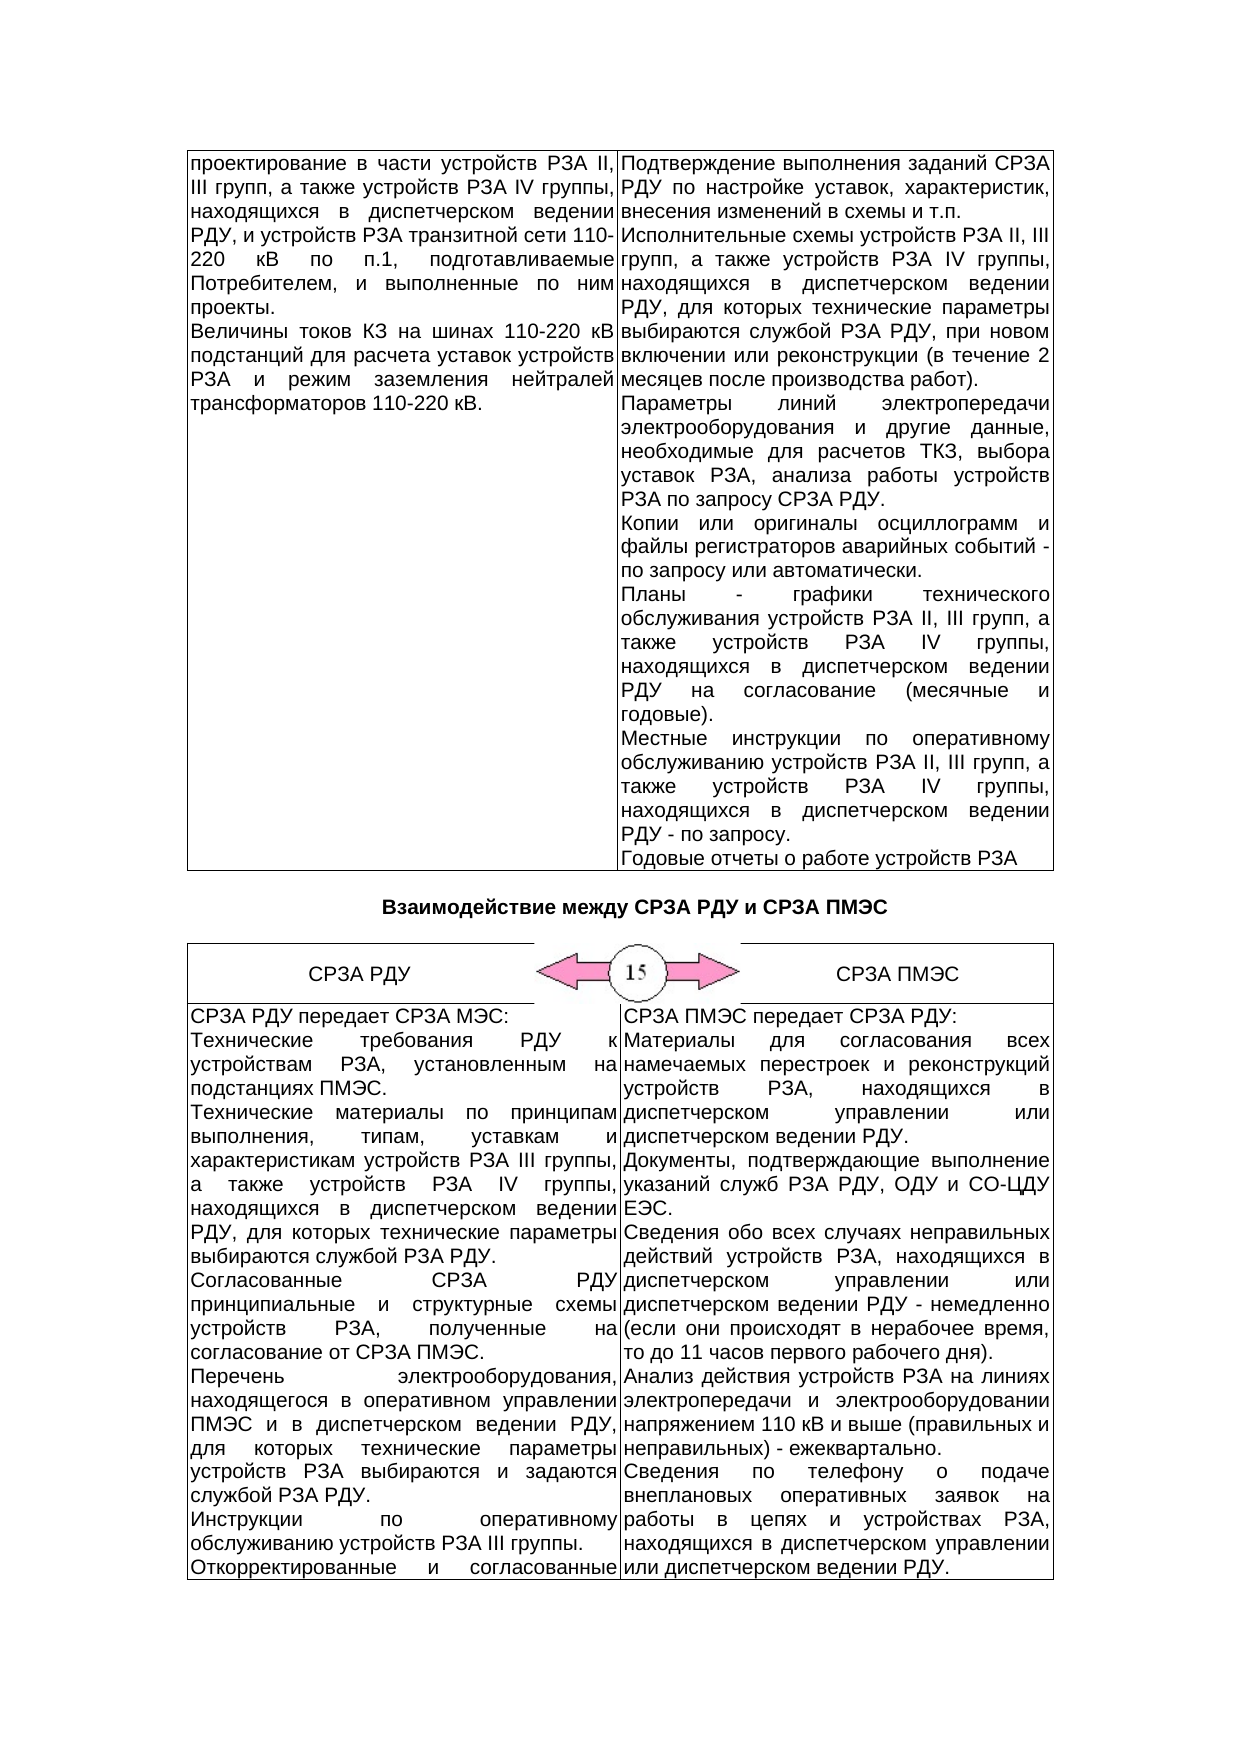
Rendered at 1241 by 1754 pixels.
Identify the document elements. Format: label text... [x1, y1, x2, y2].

table_cell СРЗА РДУ передает СРЗА МЭС: Технические требования РДУ к устройствам РЗА, установленным на подстанциях ПМЭС. Технические материалы по принципам выполнения, типам, уставкам и характеристикам устройств РЗА III группы, а также устройств РЗА IV группы, находящихся в диспетчерском ведении РДУ, для которых технические параметры выбираются службой РЗА РДУ. Согласованные СРЗА РДУ принципиальные и структурные схемы устройств РЗА, полученные на согласование от СРЗА ПМЭС. Перечень электрооборудования, находящегося в оперативном управлении ПМЭС и в диспетчерском ведении РДУ, для которых технические параметры устройств РЗА выбираются и задаются службой РЗА РДУ. Инструкции по оперативному обслуживанию устройств РЗА III группы. Откорректированные и согласованные [188, 1004, 620, 1579]
table_header СРЗА ПМЭС [742, 944, 1053, 1003]
table_cell СРЗА ПМЭС передает СРЗА РДУ: Материалы для согласования всех намечаемых перестроек и реконструкций устройств РЗА, находящихся в диспетчерском управлении или диспетчерском ведении РДУ. Документы, подтверждающие выполнение указаний служб РЗА РДУ, ОДУ и СО-ЦДУ ЕЭС. Сведения обо всех случаях неправильных действий устройств РЗА, находящихся в диспетчерском управлении или диспетчерском ведении РДУ - немедленно (если они происходят в нерабочее время, то до 11 часов первого рабочего дня). Анализ действия устройств РЗА на линиях электропередачи и электрооборудовании напряжением 110 кВ и выше (правильных и неправильных) - ежеквартально. Сведения по телефону о подаче внеплановых оперативных заявок на работы в цепях и устройствах РЗА, находящихся в диспетчерском управлении или диспетчерском ведении РДУ. [621, 1004, 1053, 1579]
table_cell проектирование в части устройств РЗА II, III групп, а также устройств РЗА IV группы, находящихся в диспетчерском ведении РДУ, и устройств РЗА транзитной сети 110-220 кВ по п.1, подготавливаемые Потребителем, и выполненные по ним проекты. Величины токов КЗ на шинах 110-220 кВ подстанций для расчета уставок устройств РЗА и режим заземления нейтралей трансформаторов 110-220 кВ. [188, 151, 617, 870]
text Взаимодействие между СРЗА РДУ и СРЗА ПМЭС [187, 895, 1053, 919]
table_cell Подтверждение выполнения заданий СРЗА РДУ по настройке уставок, характеристик, внесения изменений в схемы и т.п. Исполнительные схемы устройств РЗА II, III групп, а также устройств РЗА IV группы, находящихся в диспетчерском ведении РДУ, для которых технические параметры выбираются службой РЗА РДУ, при новом включении или реконструкции (в течение 2 месяцев после производства работ). Параметры линий электропередачи электрооборудования и другие данные, необходимые для расчетов ТКЗ, выбора уставок РЗА, анализа работы устройств РЗА по запросу СРЗА РДУ. Копии или оригиналы осциллограмм и файлы регистраторов аварийных событий - по запросу или автоматически. Планы - графики технического обслуживания устройств РЗА II, III групп, а также устройств РЗА IV группы, находящихся в диспетчерском ведении РДУ на согласование (месячные и годовые). Местные инструкции по оперативному обслуживанию устройств РЗА II, III групп, а также устройств РЗА IV группы, находящихся в диспетчерском ведении РДУ - по запросу. Годовые отчеты о работе устройств РЗА [618, 151, 1053, 870]
table_header СРЗА РДУ [188, 944, 531, 1003]
